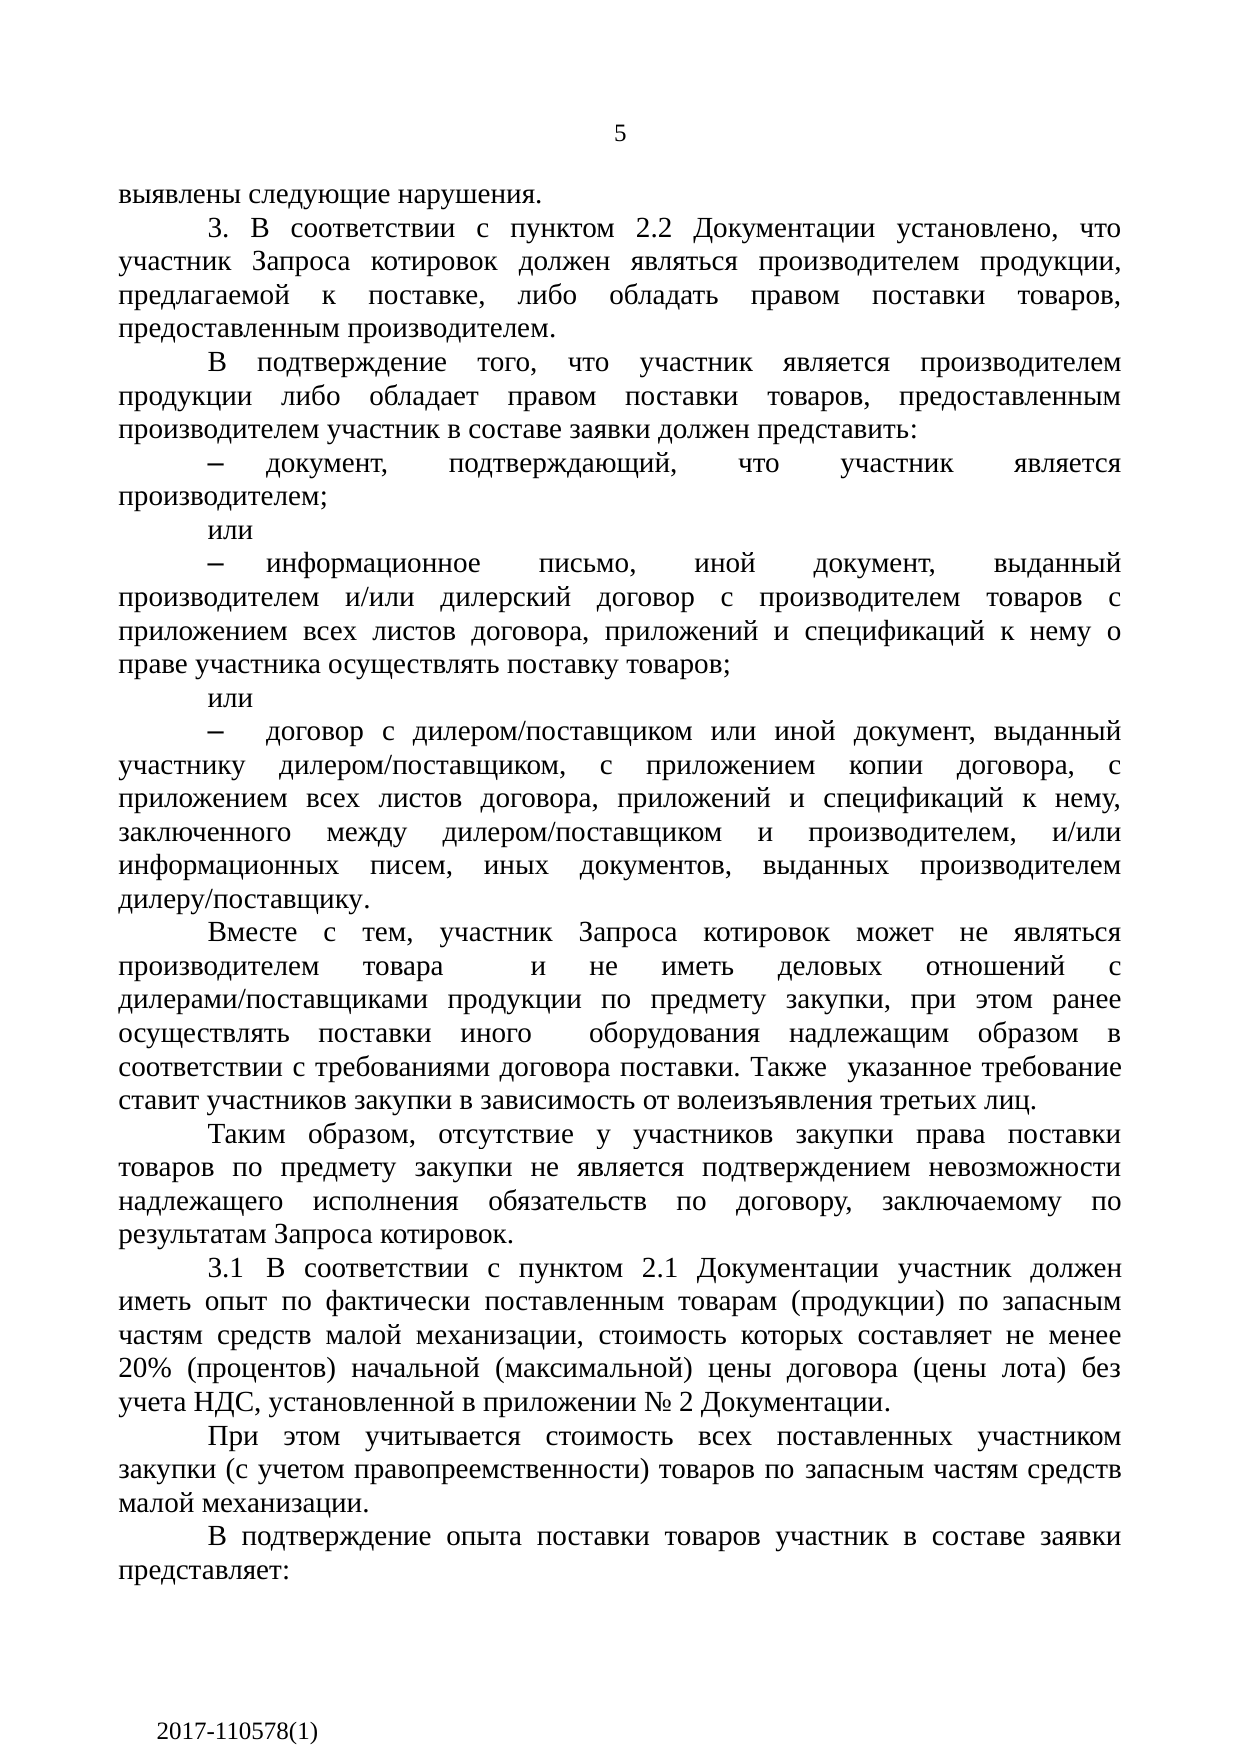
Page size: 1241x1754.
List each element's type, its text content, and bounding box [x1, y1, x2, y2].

text В подтверждение того, что участник является производителем продукции либо обладает правом поставки товаров, предоставленным производителем участник в составе заявки должен представить: [118, 344, 1122, 445]
text 3. В соответствии с пунктом 2.2 Документации установлено, что участник Запроса котировок должен являться производителем продукции, предлагаемой к поставке, либо обладать правом поставки товаров, предоставленным производителем. [118, 210, 1122, 344]
text выявлены следующие нарушения. [118, 176, 1122, 210]
text или [118, 680, 1122, 713]
text В подтверждение опыта поставки товаров участник в составе заявки представляет: [118, 1518, 1122, 1585]
text Вместе с тем, участник Запроса котировок может не являться производителем товара и не иметь деловых отношений с дилерами/поставщиками продукции по предмету закупки, при этом ранее осуществлять поставки иного оборудования надлежащим образом в соответствии с требованиями договора поставки. Также указанное требование ставит участников закупки в зависимость от волеизъявления третьих лиц. [118, 914, 1122, 1116]
list договор с дилером/поставщиком или иной документ, выданный участнику дилером/поставщиком, с приложением копии договора, с приложением всех листов договора, приложений и спецификаций к нему, заключенного между дилером/поставщиком и производителем, и/или информационных писем, иных документов, выданных производителем дилеру/поставщику. [118, 713, 1122, 914]
text Таким образом, отсутствие у участников закупки права поставки товаров по предмету закупки не является подтверждением невозможности надлежащего исполнения обязательств по договору, заключаемому по результатам Запроса котировок. [118, 1116, 1122, 1250]
text При этом учитывается стоимость всех поставленных участником закупки (с учетом правопреемственности) товаров по запасным частям средств малой механизации. [118, 1418, 1122, 1518]
list В соответствии с пунктом 2.1 Документации участник должен иметь опыт по фактически поставленным товарам (продукции) по запасным частям средств малой механизации, стоимость которых составляет не менее 20% (процентов) начальной (максимальной) цены договора (цены лота) без учета НДС, установленной в приложении № 2 Документации. [118, 1250, 1122, 1418]
list документ, подтверждающий, что участник является производителем; [118, 445, 1122, 512]
text или [118, 512, 1122, 545]
list информационное письмо, иной документ, выданный производителем и/или дилерский договор с производителем товаров с приложением всех листов договора, приложений и спецификаций к нему о праве участника осуществлять поставку товаров; [118, 545, 1122, 680]
